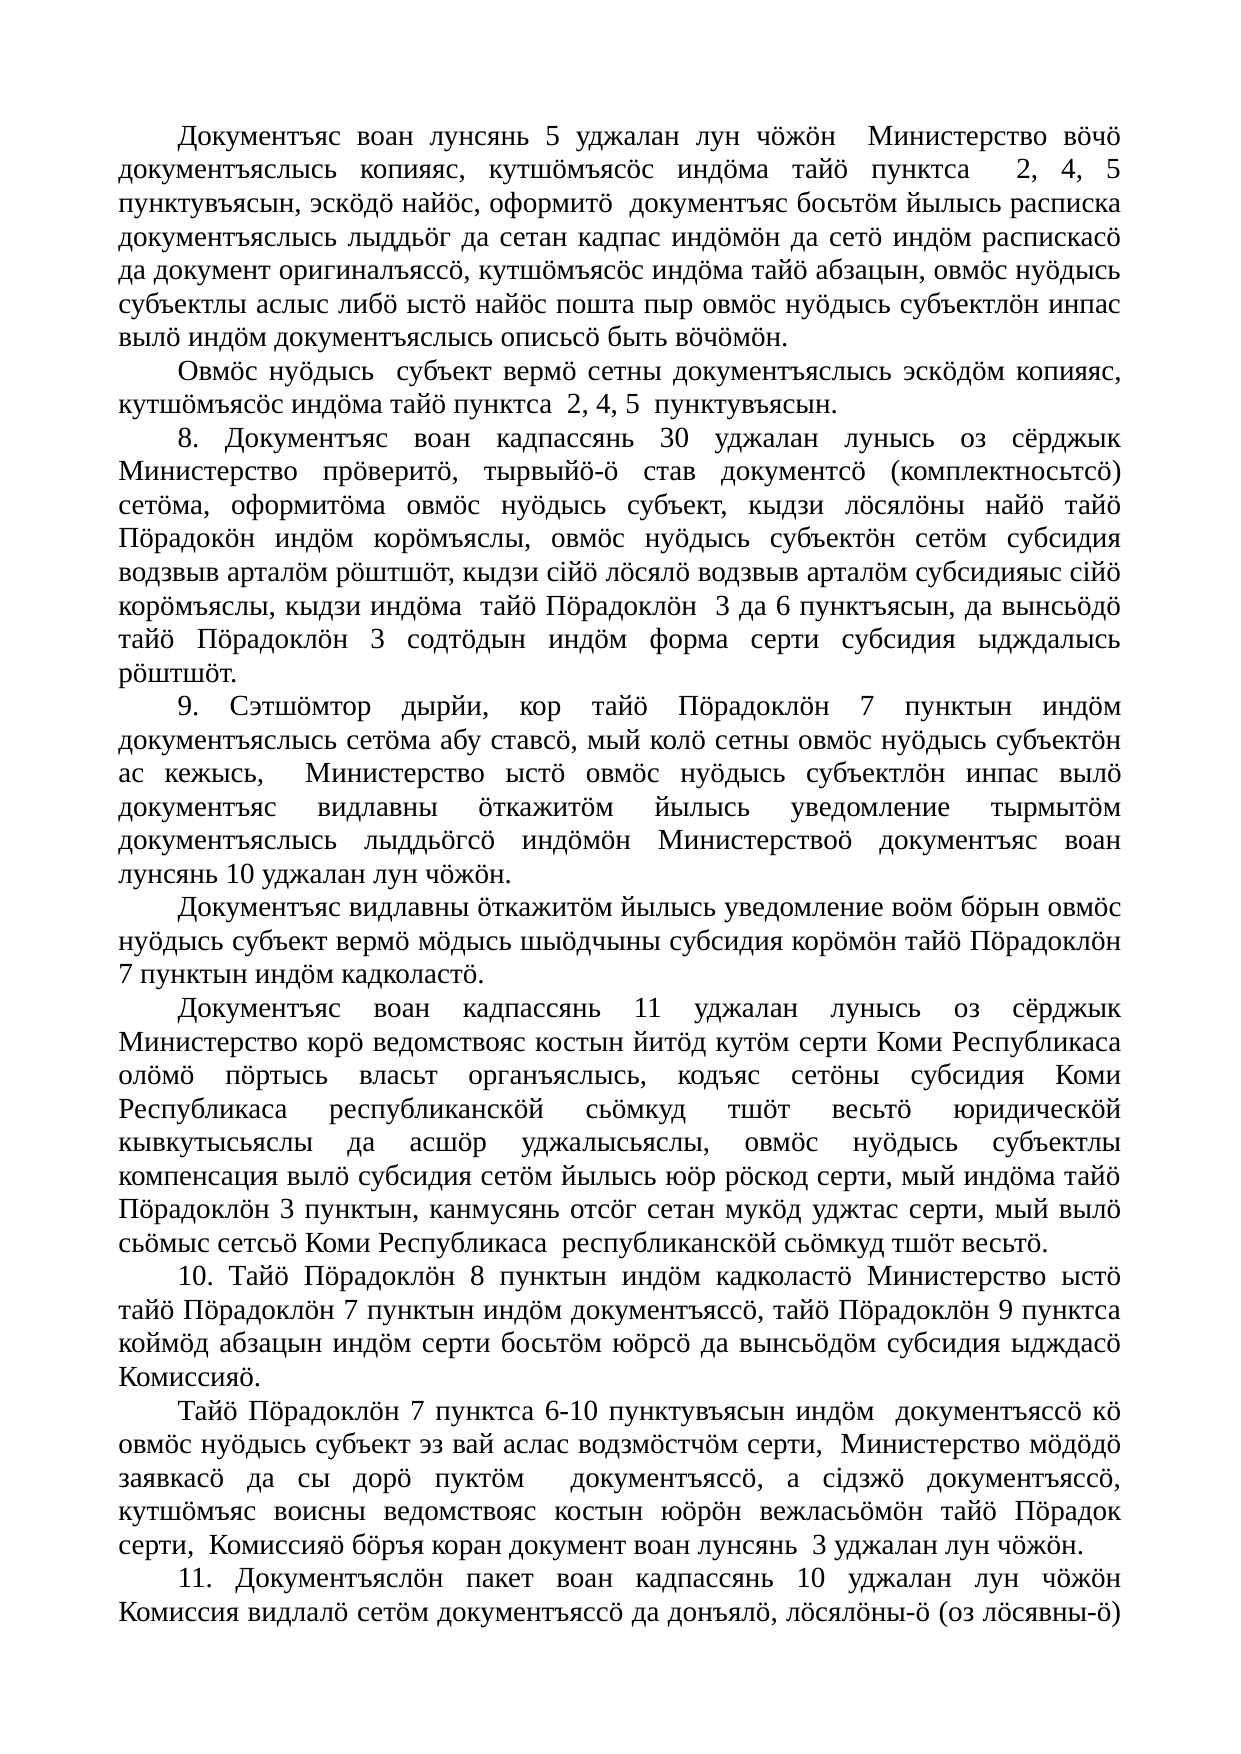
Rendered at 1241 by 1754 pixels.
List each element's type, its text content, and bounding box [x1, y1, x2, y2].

text 11. Документъяслӧн пакет воан кадпассянь 10 уджалан лун чӧжӧн Комиссия видлалӧ сетӧм документъяссӧ да донъялӧ, лӧсялӧны-ӧ (оз лӧсявны-ӧ) [118, 1560, 1122, 1627]
text 10. Тайӧ Пӧрадоклӧн 8 пунктын индӧм кадколастӧ Министерство ыстӧ тайӧ Пӧрадоклӧн 7 пунктын индӧм документъяссӧ, тайӧ Пӧрадоклӧн 9 пунктса коймӧд абзацын индӧм серти босьтӧм юӧрсӧ да вынсьӧдӧм субсидия ыдждасӧ Комиссияӧ. [118, 1258, 1122, 1393]
text Тайӧ Пӧрадоклӧн 7 пунктса 6-10 пунктувъясын индӧм документъяссӧ кӧ овмӧс нуӧдысь субъект эз вай аслас водзмӧстчӧм серти, Министерство мӧдӧдӧ заявкасӧ да сы дорӧ пуктӧм документъяссӧ, а сідзжӧ документъяссӧ, кутшӧмъяс воисны ведомствояс костын юӧрӧн вежласьӧмӧн тайӧ Пӧрадок серти, Комиссияӧ бӧръя коран документ воан лунсянь 3 уджалан лун чӧжӧн. [118, 1393, 1122, 1560]
text 8. Документъяс воан кадпассянь 30 уджалан лунысь оз сёрджык Министерство прӧверитӧ, тырвыйӧ-ӧ став документсӧ (комплектносьтсӧ) сетӧма, оформитӧма овмӧс нуӧдысь субъект, кыдзи лӧсялӧны найӧ тайӧ Пӧрадокӧн индӧм корӧмъяслы, овмӧс нуӧдысь субъектӧн сетӧм субсидия водзвыв арталӧм рӧштшӧт, кыдзи сійӧ лӧсялӧ водзвыв арталӧм субсидияыс сійӧ корӧмъяслы, кыдзи индӧма тайӧ Пӧрадоклӧн 3 да 6 пунктъясын, да вынсьӧдӧ тайӧ Пӧрадоклӧн 3 содтӧдын индӧм форма серти субсидия ыдждалысь рӧштшӧт. [118, 420, 1122, 688]
text Документъяс воан лунсянь 5 уджалан лун чӧжӧн Министерство вӧчӧ документъяслысь копияяс, кутшӧмъясӧс индӧма тайӧ пунктса 2, 4, 5 пунктувъясын, эскӧдӧ найӧс, оформитӧ документъяс босьтӧм йылысь расписка документъяслысь лыддьӧг да сетан кадпас индӧмӧн да сетӧ индӧм распискасӧ да документ оригиналъяссӧ, кутшӧмъясӧс индӧма тайӧ абзацын, овмӧс нуӧдысь субъектлы аслыс либӧ ыстӧ найӧс пошта пыр овмӧс нуӧдысь субъектлӧн инпас вылӧ индӧм документъяслысь описьсӧ быть вӧчӧмӧн. [118, 118, 1122, 353]
text Документъяс видлавны ӧткажитӧм йылысь уведомление воӧм бӧрын овмӧс нуӧдысь субъект вермӧ мӧдысь шыӧдчыны субсидия корӧмӧн тайӧ Пӧрадоклӧн 7 пунктын индӧм кадколастӧ. [118, 889, 1122, 990]
text Документъяс воан кадпассянь 11 уджалан лунысь оз сёрджык Министерство корӧ ведомствояс костын йитӧд кутӧм серти Коми Республикаса олӧмӧ пӧртысь власьт органъяслысь, кодъяс сетӧны субсидия Коми Республикаса республиканскӧй сьӧмкуд тшӧт весьтӧ юридическӧй кывкутысьяслы да асшӧр уджалысьяслы, овмӧс нуӧдысь субъектлы компенсация вылӧ субсидия сетӧм йылысь юӧр рӧскод серти, мый индӧма тайӧ Пӧрадоклӧн 3 пунктын, канмусянь отсӧг сетан мукӧд уджтас серти, мый вылӧ сьӧмыс сетсьӧ Коми Республикаса республиканскӧй сьӧмкуд тшӧт весьтӧ. [118, 990, 1122, 1258]
text Овмӧс нуӧдысь субъект вермӧ сетны документъяслысь эскӧдӧм копияяс, кутшӧмъясӧс индӧма тайӧ пунктса 2, 4, 5 пунктувъясын. [118, 353, 1122, 420]
text 9. Сэтшӧмтор дырйи, кор тайӧ Пӧрадоклӧн 7 пунктын индӧм документъяслысь сетӧма абу ставсӧ, мый колӧ сетны овмӧс нуӧдысь субъектӧн ас кежысь, Министерство ыстӧ овмӧс нуӧдысь субъектлӧн инпас вылӧ документъяс видлавны ӧткажитӧм йылысь уведомление тырмытӧм документъяслысь лыддьӧгсӧ индӧмӧн Министерствоӧ документъяс воан лунсянь 10 уджалан лун чӧжӧн. [118, 688, 1122, 889]
